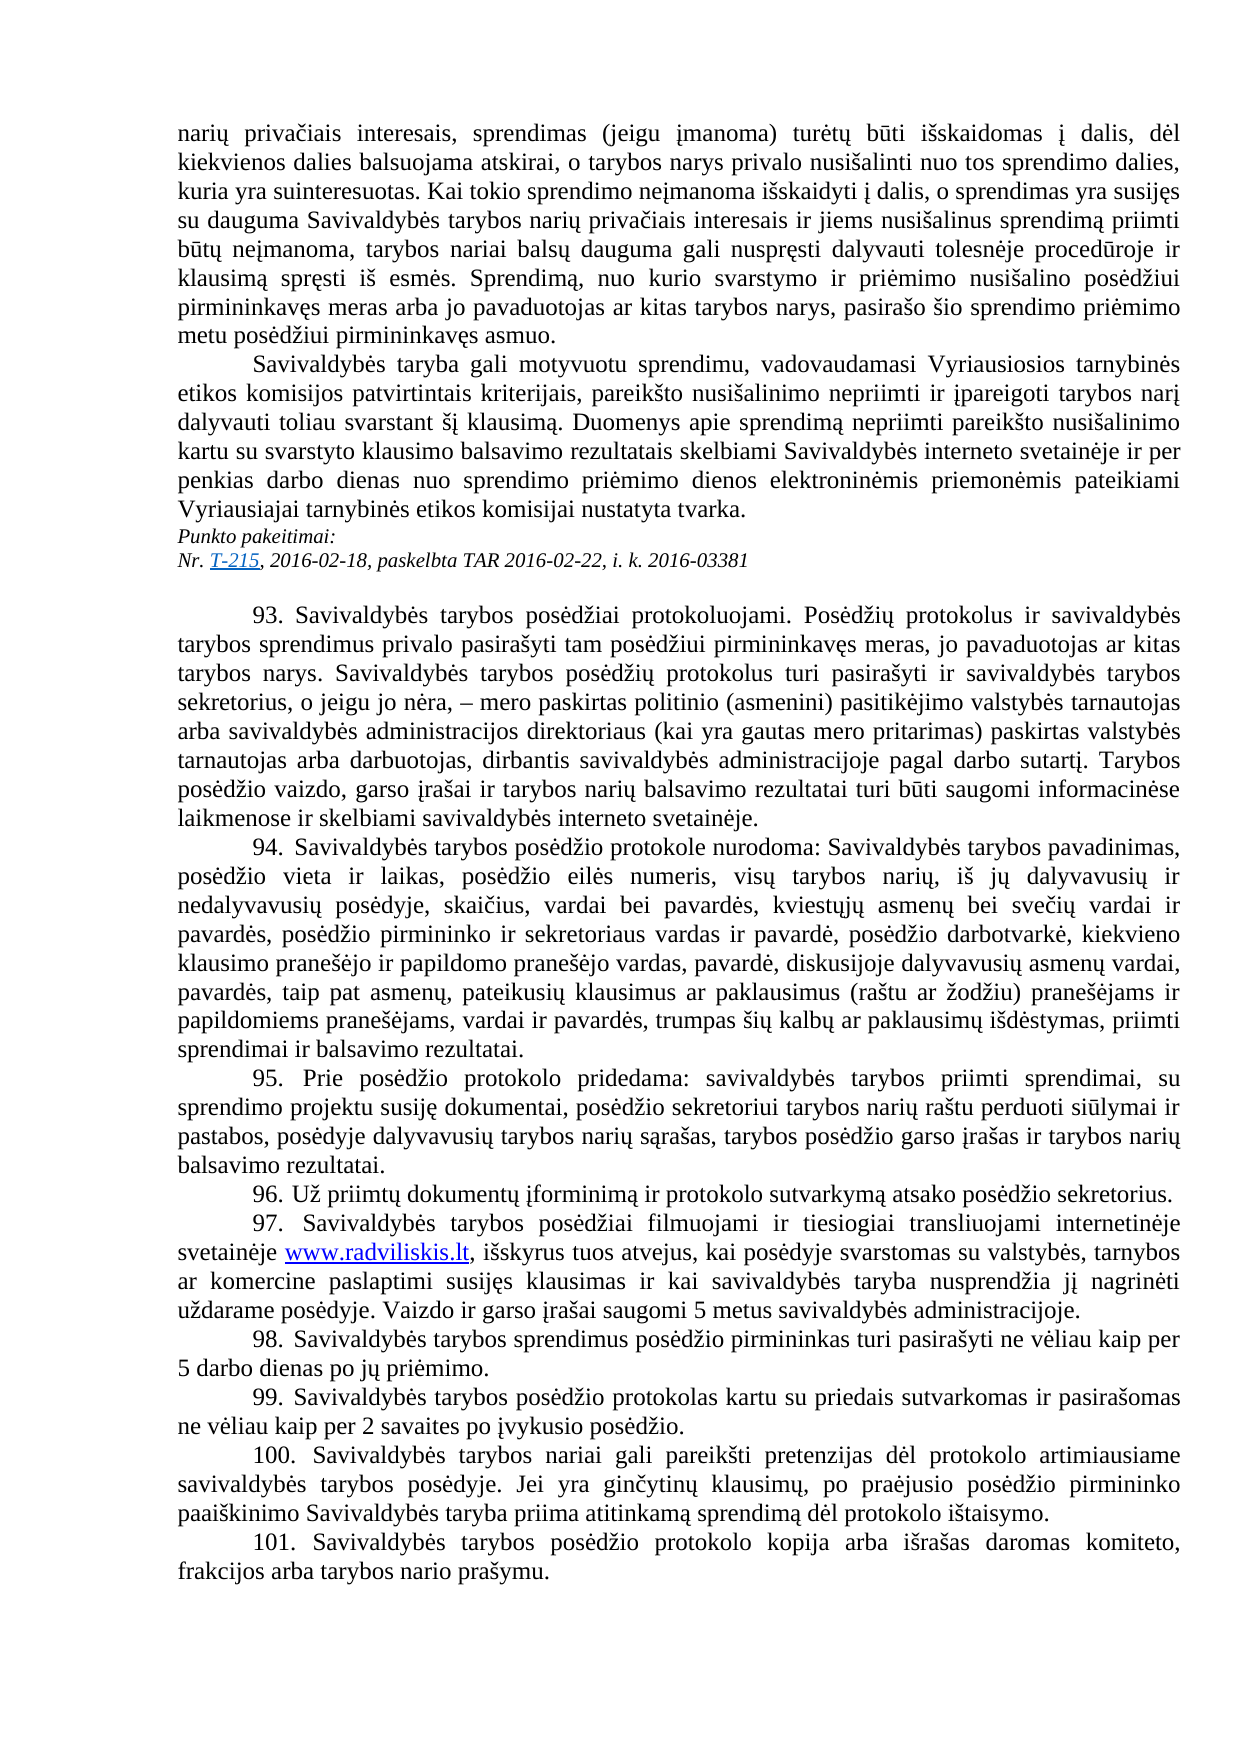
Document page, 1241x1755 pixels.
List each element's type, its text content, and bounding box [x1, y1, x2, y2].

text 98. Savivaldybės tarybos sprendimus posėdžio pirmininkas turi pasirašyti ne vėliau kaip per 5 darbo dienas po jų priėmimo. [177, 1324, 1181, 1382]
text 101. Savivaldybės tarybos posėdžio protokolo kopija arba išrašas daromas komiteto, frakcijos arba tarybos nario prašymu. [177, 1527, 1181, 1585]
text Nr. T-215, 2016-02-18, paskelbta TAR 2016-02-22, i. k. 2016-03381 [177, 548, 1181, 572]
text 99. Savivaldybės tarybos posėdžio protokolas kartu su priedais sutvarkomas ir pasirašomas ne vėliau kaip per 2 savaites po įvykusio posėdžio. [177, 1382, 1181, 1440]
text Savivaldybės taryba gali motyvuotu sprendimu, vadovaudamasi Vyriausiosios tarnybinės etikos komisijos patvirtintais kriterijais, pareikšto nusišalinimo nepriimti ir įpareigoti tarybos narį dalyvauti toliau svarstant šį klausimą. Duomenys apie sprendimą nepriimti pareikšto nusišalinimo kartu su svarstyto klausimo balsavimo rezultatais skelbiami Savivaldybės interneto svetainėje ir per penkias darbo dienas nuo sprendimo priėmimo dienos elektroninėmis priemonėmis pateikiami Vyriausiajai tarnybinės etikos komisijai nustatyta tvarka. [177, 350, 1181, 523]
text Punkto pakeitimai: [177, 523, 1181, 548]
text 93. Savivaldybės tarybos posėdžiai protokoluojami. Posėdžių protokolus ir savivaldybės tarybos sprendimus privalo pasirašyti tam posėdžiui pirmininkavęs meras, jo pavaduotojas ar kitas tarybos narys. Savivaldybės tarybos posėdžių protokolus turi pasirašyti ir savivaldybės tarybos sekretorius, o jeigu jo nėra, – mero paskirtas politinio (asmenini) pasitikėjimo valstybės tarnautojas arba savivaldybės administracijos direktoriaus (kai yra gautas mero pritarimas) paskirtas valstybės tarnautojas arba darbuotojas, dirbantis savivaldybės administracijoje pagal darbo sutartį. Tarybos posėdžio vaizdo, garso įrašai ir tarybos narių balsavimo rezultatai turi būti saugomi informacinėse laikmenose ir skelbiami savivaldybės interneto svetainėje. [177, 600, 1181, 832]
text 95. Prie posėdžio protokolo pridedama: savivaldybės tarybos priimti sprendimai, su sprendimo projektu susiję dokumentai, posėdžio sekretoriui tarybos narių raštu perduoti siūlymai ir pastabos, posėdyje dalyvavusių tarybos narių sąrašas, tarybos posėdžio garso įrašas ir tarybos narių balsavimo rezultatai. [177, 1064, 1181, 1179]
text 96. Už priimtų dokumentų įforminimą ir protokolo sutvarkymą atsako posėdžio sekretorius. [177, 1179, 1181, 1208]
text 94. Savivaldybės tarybos posėdžio protokole nurodoma: Savivaldybės tarybos pavadinimas, posėdžio vieta ir laikas, posėdžio eilės numeris, visų tarybos narių, iš jų dalyvavusių ir nedalyvavusių posėdyje, skaičius, vardai bei pavardės, kviestųjų asmenų bei svečių vardai ir pavardės, posėdžio pirmininko ir sekretoriaus vardas ir pavardė, posėdžio darbotvarkė, kiekvieno klausimo pranešėjo ir papildomo pranešėjo vardas, pavardė, diskusijoje dalyvavusių asmenų vardai, pavardės, taip pat asmenų, pateikusių klausimus ar paklausimus (raštu ar žodžiu) pranešėjams ir papildomiems pranešėjams, vardai ir pavardės, trumpas šių kalbų ar paklausimų išdėstymas, priimti sprendimai ir balsavimo rezultatai. [177, 832, 1181, 1064]
text narių privačiais interesais, sprendimas (jeigu įmanoma) turėtų būti išskaidomas į dalis, dėl kiekvienos dalies balsuojama atskirai, o tarybos narys privalo nusišalinti nuo tos sprendimo dalies, kuria yra suinteresuotas. Kai tokio sprendimo neįmanoma išskaidyti į dalis, o sprendimas yra susijęs su dauguma Savivaldybės tarybos narių privačiais interesais ir jiems nusišalinus sprendimą priimti būtų neįmanoma, tarybos nariai balsų dauguma gali nuspręsti dalyvauti tolesnėje procedūroje ir klausimą spręsti iš esmės. Sprendimą, nuo kurio svarstymo ir priėmimo nusišalino posėdžiui pirmininkavęs meras arba jo pavaduotojas ar kitas tarybos narys, pasirašo šio sprendimo priėmimo metu posėdžiui pirmininkavęs asmuo. [177, 118, 1181, 350]
text 100. Savivaldybės tarybos nariai gali pareikšti pretenzijas dėl protokolo artimiausiame savivaldybės tarybos posėdyje. Jei yra ginčytinų klausimų, po praėjusio posėdžio pirmininko paaiškinimo Savivaldybės taryba priima atitinkamą sprendimą dėl protokolo ištaisymo. [177, 1440, 1181, 1527]
text 97. Savivaldybės tarybos posėdžiai filmuojami ir tiesiogiai transliuojami internetinėje svetainėje www.radviliskis.lt, išskyrus tuos atvejus, kai posėdyje svarstomas su valstybės, tarnybos ar komercine paslaptimi susijęs klausimas ir kai savivaldybės taryba nusprendžia jį nagrinėti uždarame posėdyje. Vaizdo ir garso įrašai saugomi 5 metus savivaldybės administracijoje. [177, 1208, 1181, 1324]
